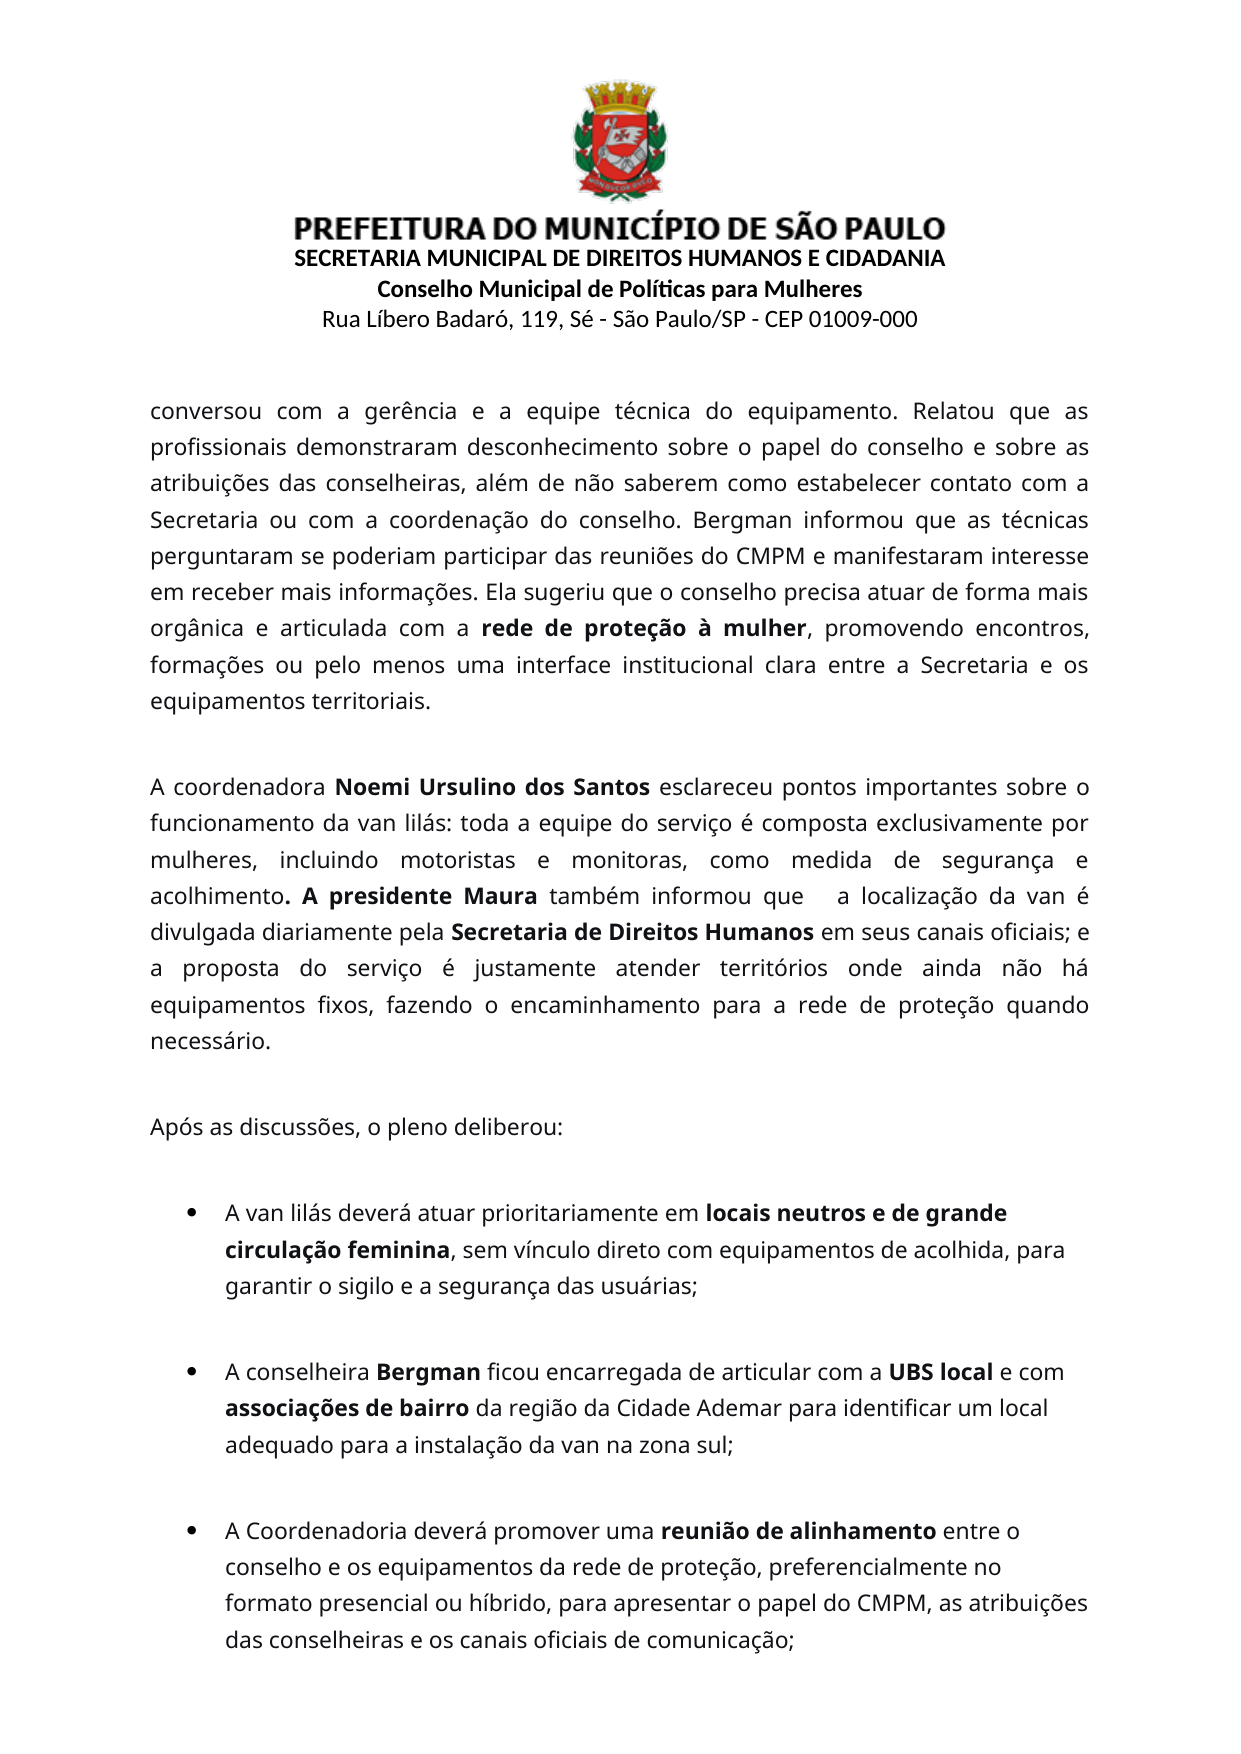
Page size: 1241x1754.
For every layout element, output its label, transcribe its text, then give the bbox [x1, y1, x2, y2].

text A coordenadora Noemi Ursulino dos Santos esclareceu pontos importantes sobre o funcionamento da van lilás: toda a equipe do serviço é composta exclusivamente por mulheres, incluindo motoristas e monitoras, como medida de segurança e acolhimento. A presidente Maura também informou que a localização da van é divulgada diariamente pela Secretaria de Direitos Humanos em seus canais oficiais; e a proposta do serviço é justamente atender territórios onde ainda não há equipamentos fixos, fazendo o encaminhamento para a rede de proteção quando necessário. [150, 771, 1090, 1056]
list A conselheira Bergman ficou encarregada de articular com a UBS local e com associações de bairro da região da Cidade Ademar para identificar um local adequado para a instalação da van na zona sul; [187, 1356, 1090, 1460]
list A van lilás deverá atuar prioritariamente em locais neutros e de grande circulação feminina, sem vínculo direto com equipamentos de acolhida, para garantir o sigilo e a segurança das usuárias; [187, 1197, 1090, 1301]
list A Coordenadoria deverá promover uma reunião de alinhamento entre o conselho e os equipamentos da rede de proteção, preferencialmente no formato presencial ou híbrido, para apresentar o papel do CMPM, as atribuições das conselheiras e os canais oficiais de comunicação; [187, 1515, 1090, 1655]
text Após as discussões, o pleno deliberou: [150, 1111, 1090, 1142]
text conversou com a gerência e a equipe técnica do equipamento. Relatou que as profissionais demonstraram desconhecimento sobre o papel do conselho e sobre as atribuições das conselheiras, além de não saberem como estabelecer contato com a Secretaria ou com a coordenação do conselho. Bergman informou que as técnicas perguntaram se poderiam participar das reuniões do CMPM e manifestaram interesse em receber mais informações. Ela sugeriu que o conselho precisa atuar de forma mais orgânica e articulada com a rede de proteção à mulher, promovendo encontros, formações ou pelo menos uma interface institucional clara entre a Secretaria e os equipamentos territoriais. [150, 395, 1090, 716]
